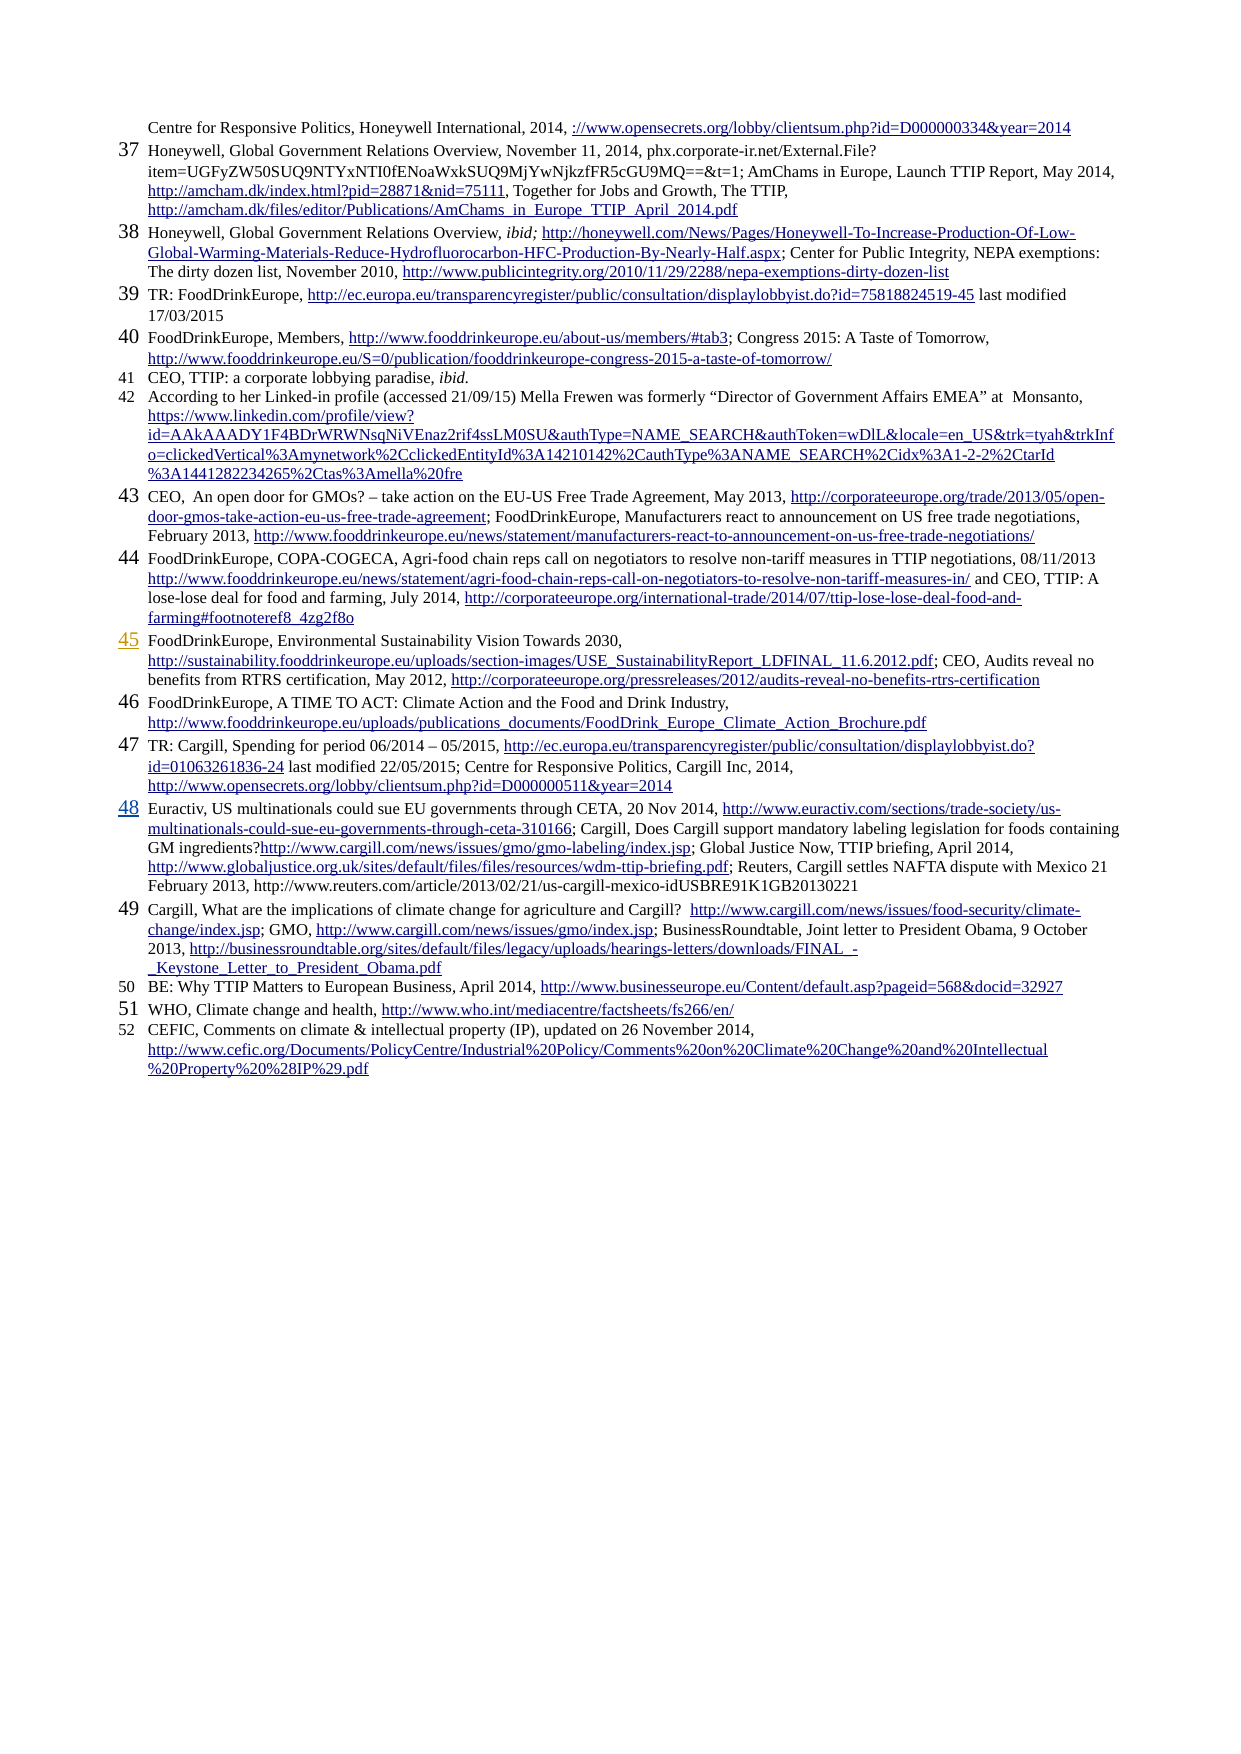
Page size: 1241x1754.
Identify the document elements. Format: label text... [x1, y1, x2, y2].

text FoodDrinkEurope, A TIME TO ACT: Climate Action and the Food and Drink Industry, http://www.fooddrinkeurope.eu/uploads/publications_documents/FoodDrink_Europe_Climate_Action_Brochure.pdf [118, 689, 1122, 732]
text FoodDrinkEurope, Environmental Sustainability Vision Towards 2030, http://sustainability.fooddrinkeurope.eu/uploads/section-images/USE_SustainabilityReport_LDFINAL_11.6.2012.pdf; CEO, Audits reveal no benefits from RTRS certification, May 2012, http://corporateeurope.org/pressreleases/2012/audits-reveal-no-benefits-rtrs-certification [118, 627, 1122, 689]
text FoodDrinkEurope, Members, http://www.fooddrinkeurope.eu/about-us/members/#tab3; Congress 2015: A Taste of Tomorrow, http://www.fooddrinkeurope.eu/S=0/publication/fooddrinkeurope-congress-2015-a-taste-of-tomorrow/ [118, 324, 1122, 368]
text TR: FoodDrinkEurope, http://ec.europa.eu/transparencyregister/public/consultation/displaylobbyist.do?id=75818824519-45 last modified 17/03/2015 [118, 281, 1122, 324]
text According to her Linked-in profile (accessed 21/09/15) Mella Frewen was formerly “Director of Government Affairs EMEA” at Monsanto, https://www.linkedin.com/profile/view?id=AAkAAADY1F4BDrWRWNsqNiVEnaz2rif4ssLM0SU&authType=NAME_SEARCH&authToken=wDlL&locale=en_US&trk=tyah&trkInfo=clickedVertical%3Amynetwork%2CclickedEntityId%3A14210142%2CauthType%3ANAME_SEARCH%2Cidx%3A1-2-2%2CtarId%3A1441282234265%2Ctas%3Amella%20fre [118, 387, 1122, 483]
text CEO, An open door for GMOs? – take action on the EU-US Free Trade Agreement, May 2013, http://corporateeurope.org/trade/2013/05/open-door-gmos-take-action-eu-us-free-trade-agreement; FoodDrinkEurope, Manufacturers react to announcement on US free trade negotiations, February 2013, http://www.fooddrinkeurope.eu/news/statement/manufacturers-react-to-announcement-on-us-free-trade-negotiations/ [118, 483, 1122, 545]
text FoodDrinkEurope, COPA-COGECA, Agri-food chain reps call on negotiators to resolve non-tariff measures in TTIP negotiations, 08/11/2013 http://www.fooddrinkeurope.eu/news/statement/agri-food-chain-reps-call-on-negotiators-to-resolve-non-tariff-measures-in/ and CEO, TTIP: A lose-lose deal for food and farming, July 2014, http://corporateeurope.org/international-trade/2014/07/ttip-lose-lose-deal-food-and-farming#footnoteref8_4zg2f8o [118, 545, 1122, 627]
text CEO, TTIP: a corporate lobbying paradise, ibid. [118, 368, 1122, 387]
